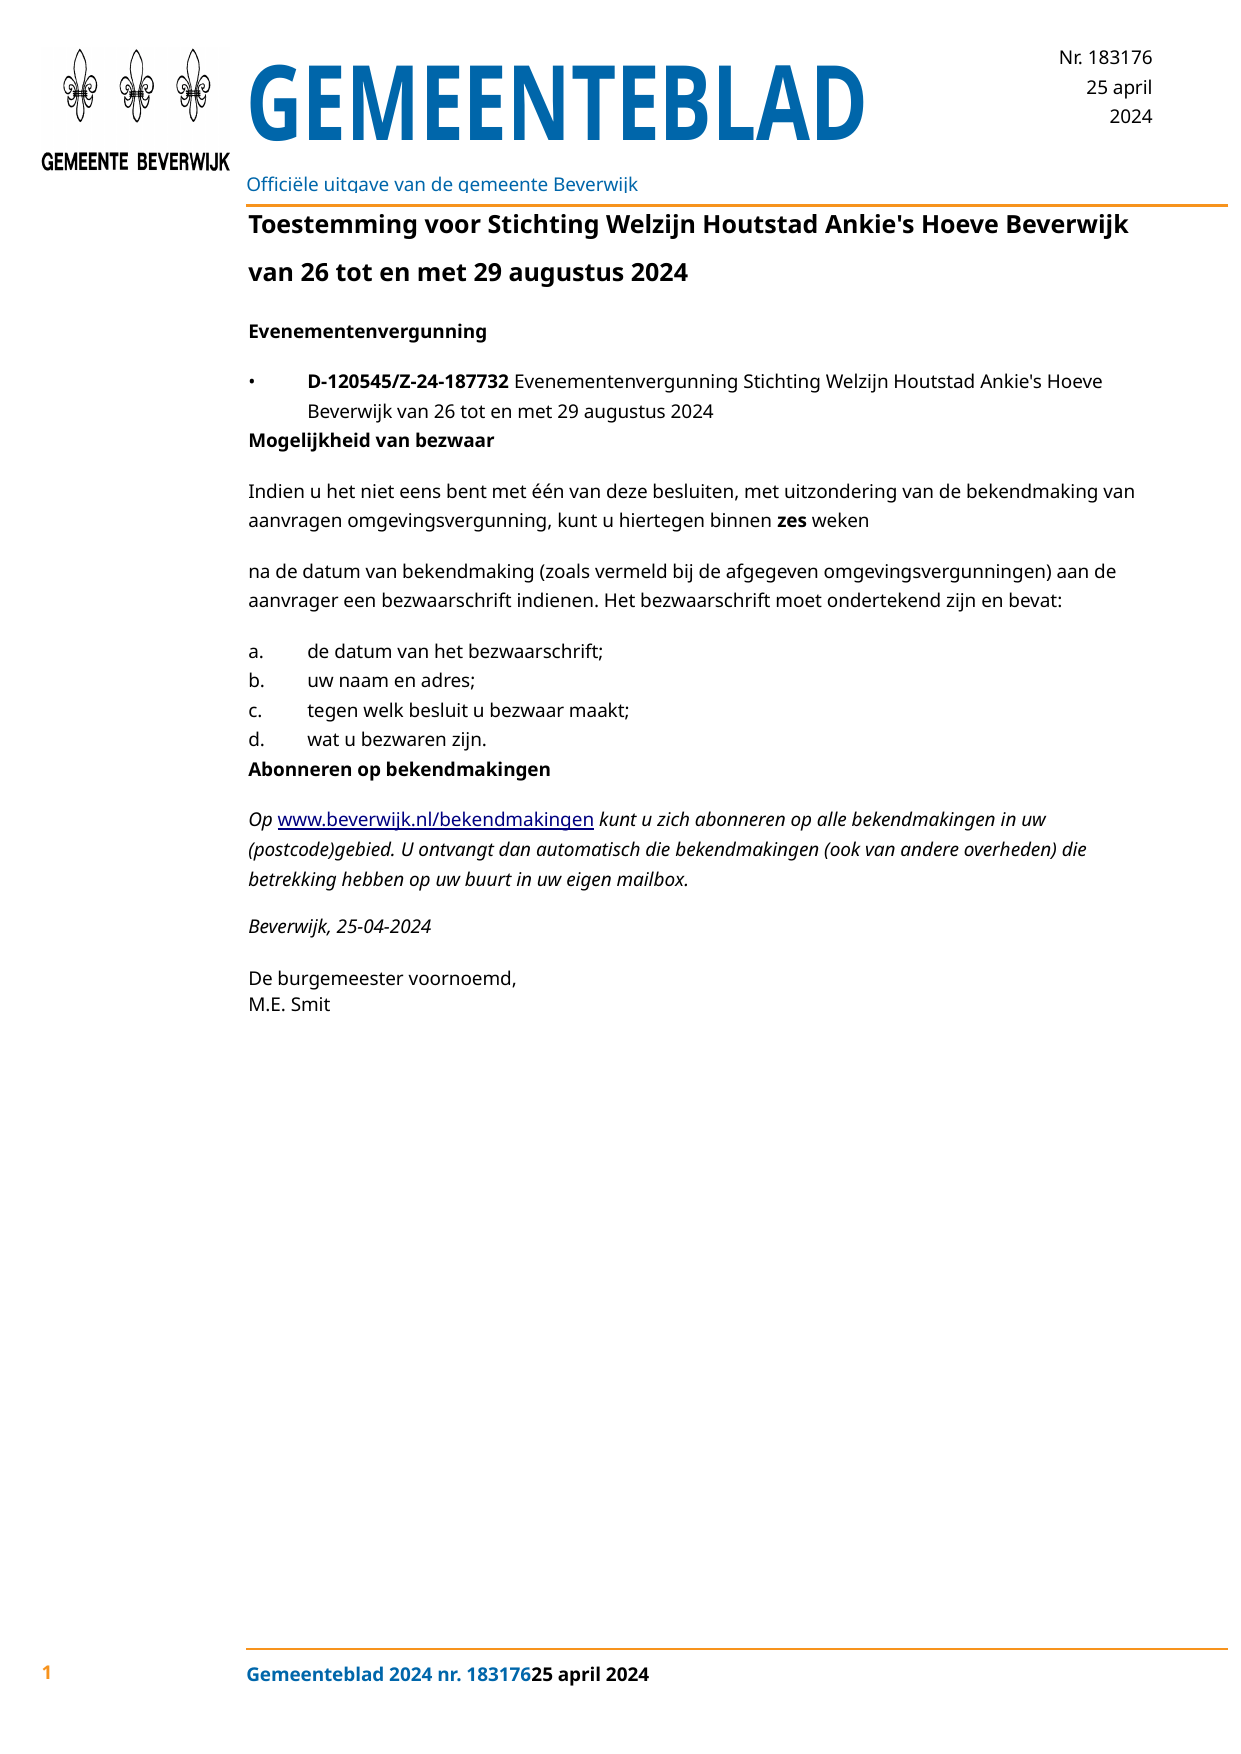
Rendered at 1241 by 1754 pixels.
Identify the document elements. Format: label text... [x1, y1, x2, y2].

text Op www.beverwijk.nl/bekendmakingen kunt u zich abonneren op alle bekendmakingen in uw (postcode)gebied. U ontvangt dan automatisch die bekendmakingen (ook van andere overheden) die betrekking hebben op uw buurt in uw eigen mailbox. [248, 807, 1152, 892]
text Indien u het niet eens bent met één van deze besluiten, met uitzondering van de bekendmaking van aanvragen omgevingsvergunning, kunt u hiertegen binnen zes weken [248, 478, 1152, 533]
text De burgemeester voornoemd, [248, 965, 1152, 991]
list uw naam en adres; [248, 667, 1152, 693]
picture [41, 47, 231, 172]
text Mogelijkheid van bezwaar [248, 427, 1152, 453]
text Abonneren op bekendmakingen [248, 756, 1152, 782]
list wat u bezwaren zijn. [248, 727, 1152, 752]
text M.E. Smit [248, 991, 1152, 1017]
text Toestemming voor Stichting Welzijn Houtstad Ankie's Hoeve Beverwijk van 26 tot en met 29 augustus 2024 [248, 207, 1152, 288]
text Evenementenvergunning [248, 318, 1152, 344]
list tegen welk besluit u bezwaar maakt; [248, 697, 1152, 723]
list D-120545/Z-24-187732 Evenementenvergunning Stichting Welzijn Houtstad Ankie's Hoeve Beverwijk van 26 tot en met 29 augustus 2024 [248, 368, 1152, 424]
text na de datum van bekendmaking (zoals vermeld bij de afgegeven omgevingsvergunningen) aan de aanvrager een bezwaarschrift indienen. Het bezwaarschrift moet ondertekend zijn en bevat: [248, 558, 1152, 613]
text Beverwijk, 25-04-2024 [248, 914, 1152, 939]
list de datum van het bezwaarschrift; [248, 638, 1152, 664]
